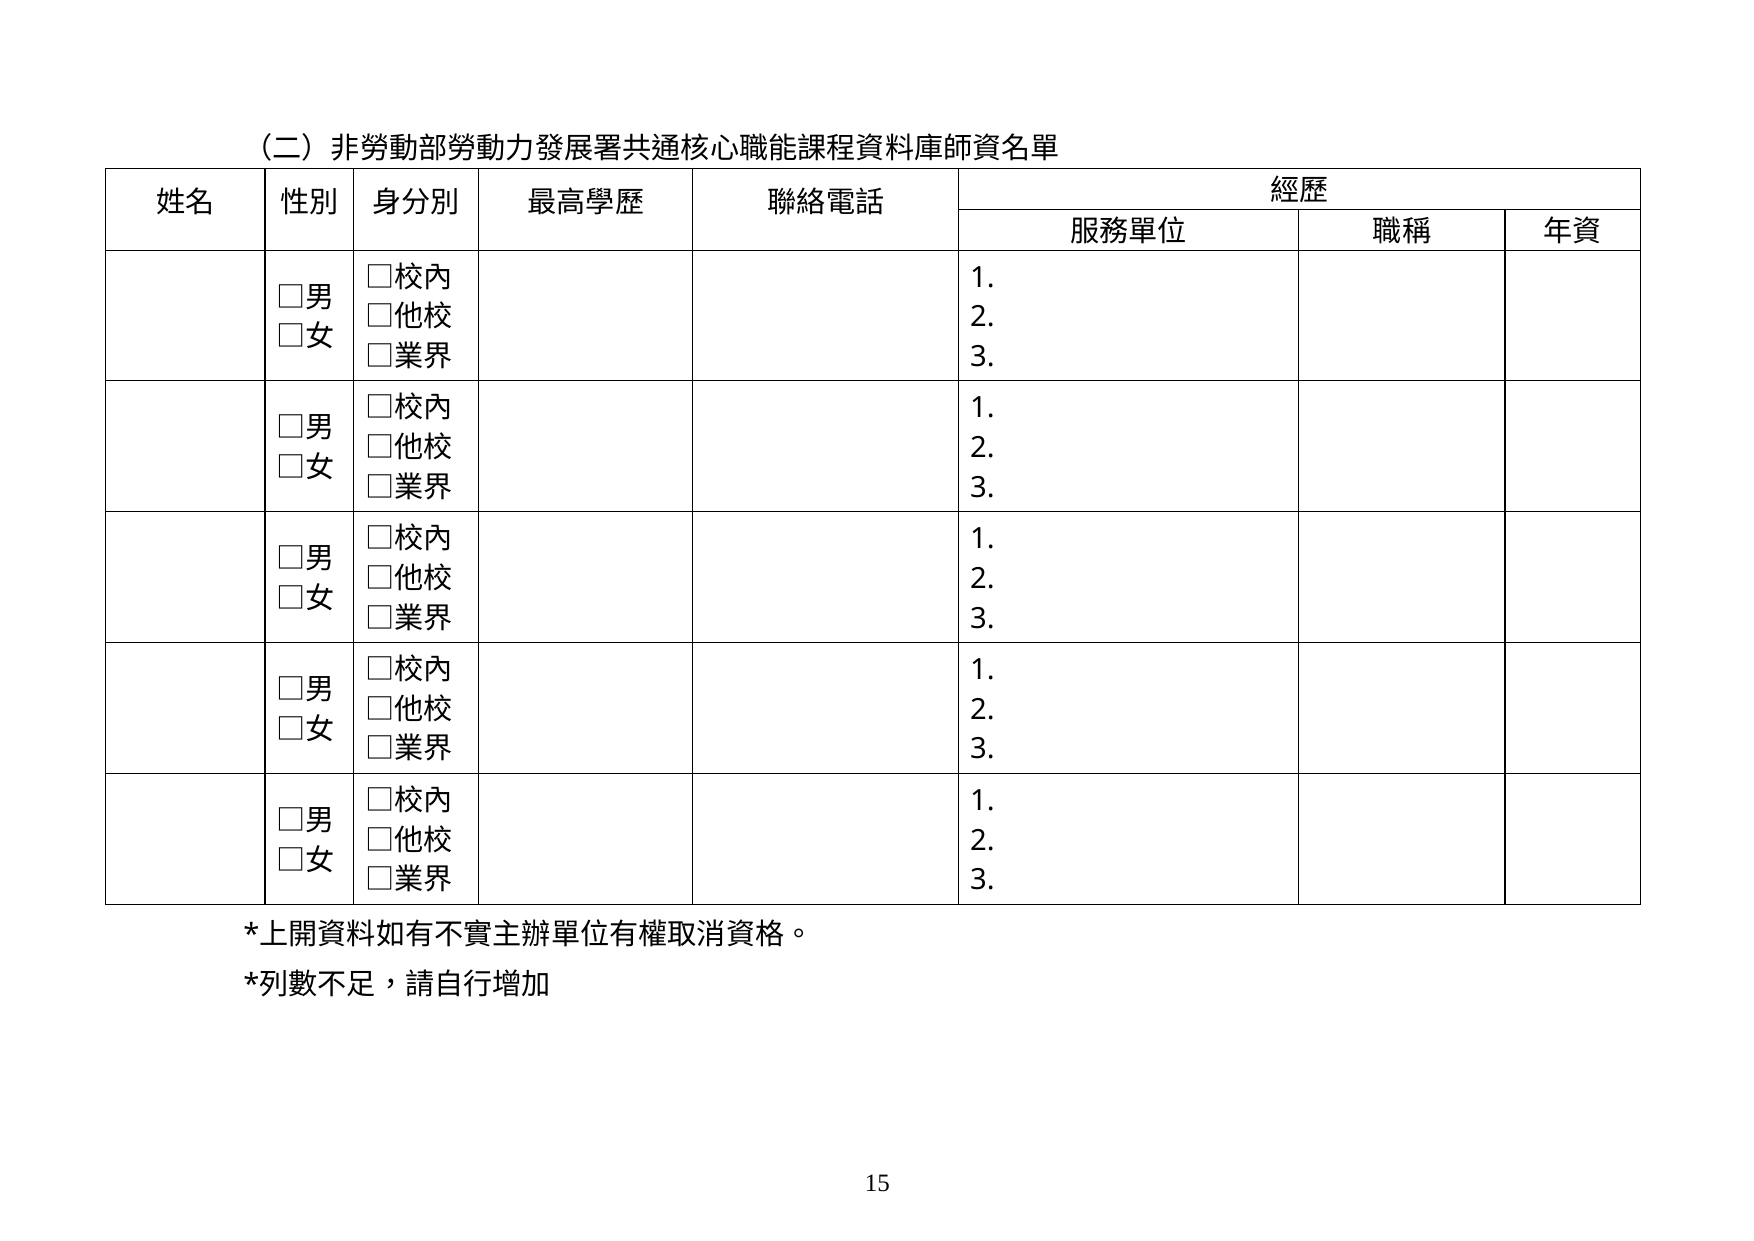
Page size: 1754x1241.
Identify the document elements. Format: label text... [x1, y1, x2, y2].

table_cell [1506, 774, 1640, 904]
table_header 身分別 [354, 169, 478, 249]
table_cell [1506, 512, 1640, 642]
table_cell □男 □女 [266, 381, 353, 511]
table_cell [693, 643, 958, 773]
text *列數不足，請自行增加 [243, 955, 1636, 1005]
table_cell [479, 643, 692, 773]
table_cell [479, 774, 692, 904]
table_cell 1. 2. 3. [959, 774, 1298, 904]
table_header 姓名 [106, 169, 264, 249]
table_cell [106, 381, 264, 511]
table_cell 服務單位 [959, 210, 1298, 249]
table_cell □校內 □他校 □業界 [354, 643, 478, 773]
table_cell [693, 381, 958, 511]
table_cell □校內 □他校 □業界 [354, 512, 478, 642]
table_header 經歷 [959, 169, 1640, 209]
table_cell 年資 [1506, 210, 1640, 249]
table_cell □男 □女 [266, 643, 353, 773]
table_cell [693, 251, 958, 380]
table_cell □校內 □他校 □業界 [354, 251, 478, 380]
table_cell 職稱 [1299, 210, 1504, 249]
table_cell [693, 512, 958, 642]
text （二）非勞動部勞動力發展署共通核心職能課程資料庫師資名單 [243, 118, 1636, 168]
table_cell [106, 643, 264, 773]
table_header 聯絡電話 [693, 169, 958, 249]
table_cell □校內 □他校 □業界 [354, 774, 478, 904]
table_cell [106, 512, 264, 642]
table_cell [106, 774, 264, 904]
table_cell [1299, 774, 1504, 904]
text *上開資料如有不實主辦單位有權取消資格。 [243, 905, 1636, 955]
table_cell [106, 251, 264, 380]
table_cell □校內 □他校 □業界 [354, 381, 478, 511]
table_cell 1. 2. 3. [959, 512, 1298, 642]
table_cell [479, 251, 692, 380]
table_cell □男 □女 [266, 774, 353, 904]
table_cell □男 □女 [266, 512, 353, 642]
table_cell [479, 381, 692, 511]
table_cell [479, 512, 692, 642]
table_cell 1. 2. 3. [959, 251, 1298, 380]
table_header 性別 [266, 169, 353, 249]
table_cell [1299, 643, 1504, 773]
table_cell [693, 774, 958, 904]
table_cell [1299, 512, 1504, 642]
table_cell [1506, 251, 1640, 380]
table_cell [1506, 381, 1640, 511]
table_cell 1. 2. 3. [959, 643, 1298, 773]
table_cell □男 □女 [266, 251, 353, 380]
table_cell [1299, 251, 1504, 380]
table_cell [1299, 381, 1504, 511]
table_cell 1. 2. 3. [959, 381, 1298, 511]
table_header 最高學歷 [479, 169, 692, 249]
table_cell [1506, 643, 1640, 773]
